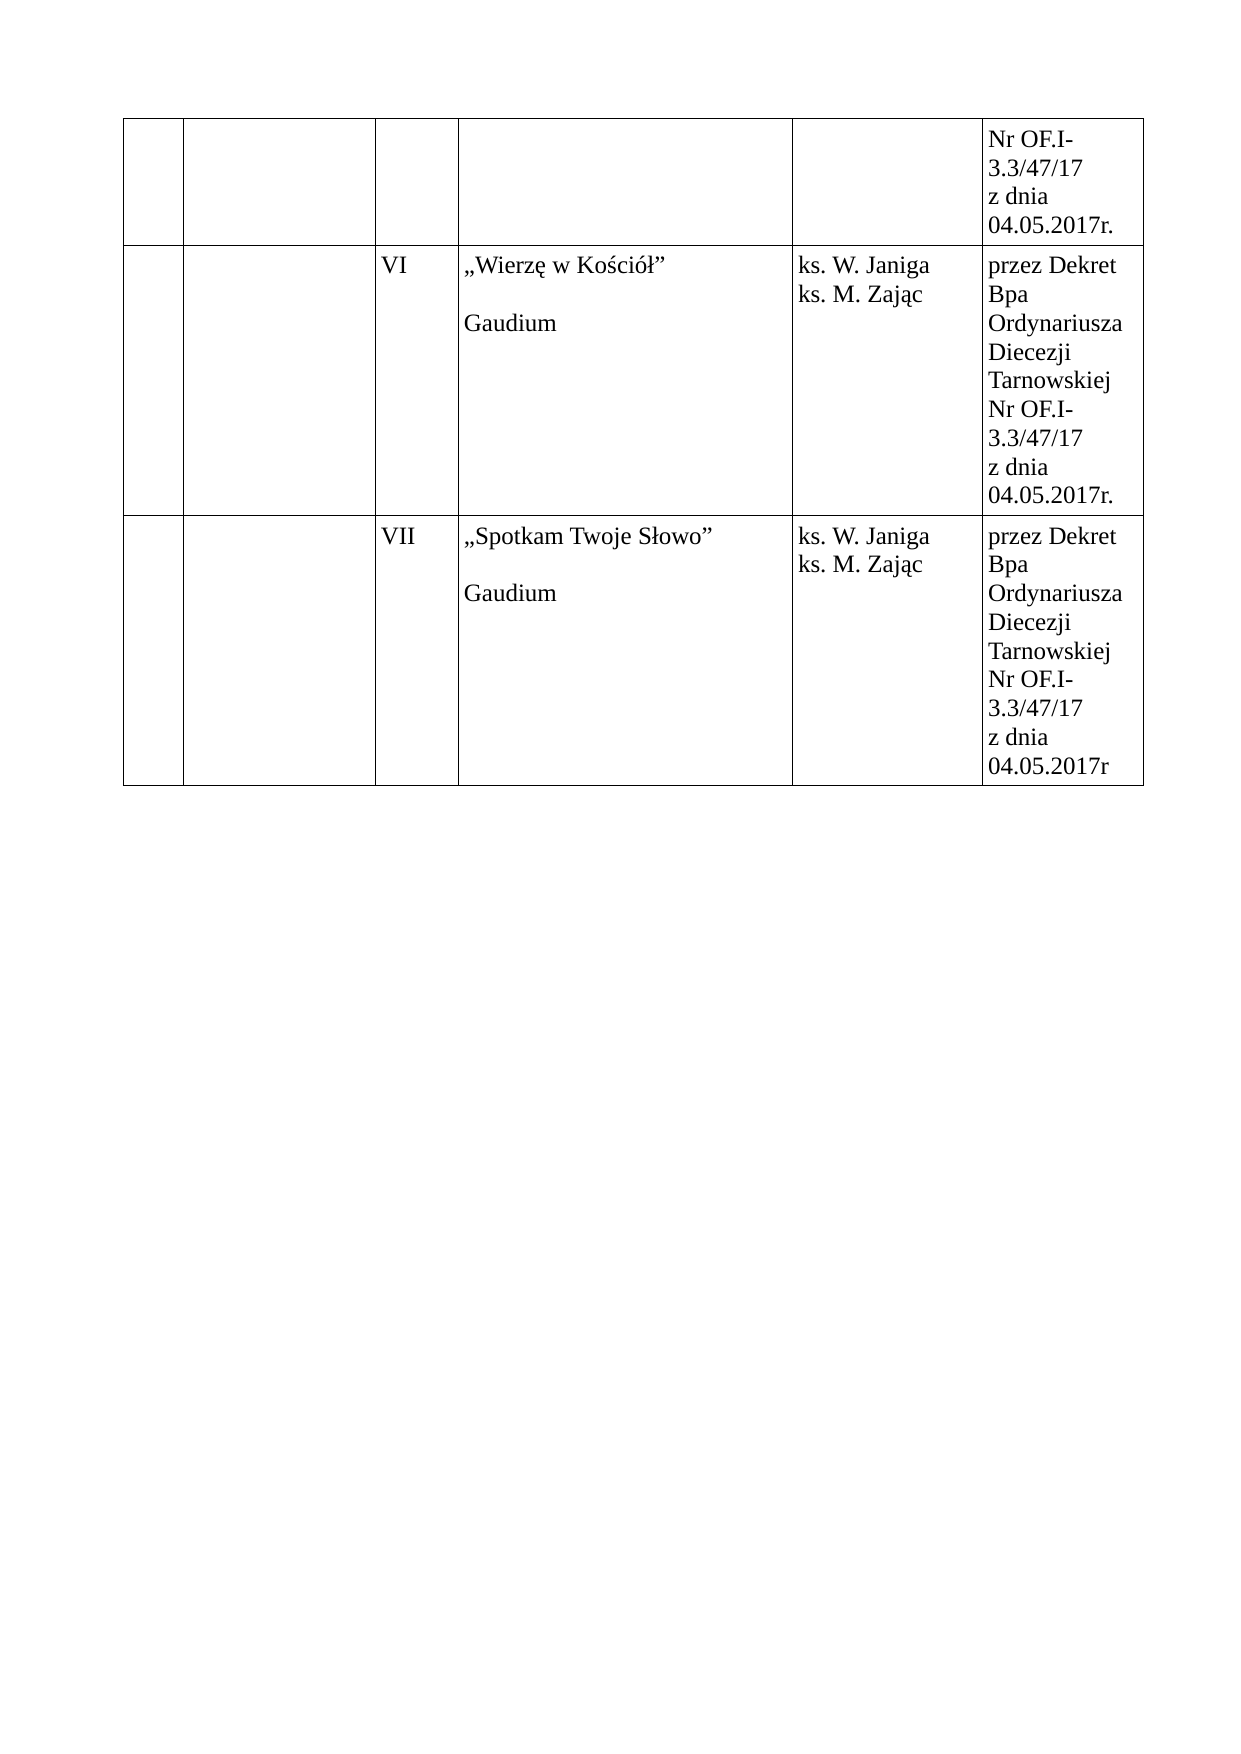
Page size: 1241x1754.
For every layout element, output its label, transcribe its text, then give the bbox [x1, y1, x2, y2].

table_cell „Wierzę w Kościół” Gaudium [459, 246, 792, 515]
table_cell [376, 119, 458, 245]
table_cell [124, 246, 183, 515]
table_cell „Spotkam Twoje Słowo” Gaudium [459, 516, 792, 785]
table_cell ks. W. Janiga ks. M. Zając [793, 516, 982, 785]
table_cell [184, 516, 375, 785]
table_cell [124, 516, 183, 785]
table_cell [184, 119, 375, 245]
table_cell przez Dekret Bpa Ordynariusza Diecezji Tarnowskiej Nr OF.I-3.3/47/17 z dnia 04.05.2017r [983, 516, 1143, 785]
table_cell [459, 119, 792, 245]
table_cell [793, 119, 982, 245]
table_cell [184, 246, 375, 515]
table_cell ks. W. Janiga ks. M. Zając [793, 246, 982, 515]
table_cell przez Dekret Bpa Ordynariusza Diecezji Tarnowskiej Nr OF.I-3.3/47/17 z dnia 04.05.2017r. [983, 246, 1143, 515]
table_cell VI [376, 246, 458, 515]
table_cell [124, 119, 183, 245]
table_cell VII [376, 516, 458, 785]
table_cell Nr OF.I-3.3/47/17 z dnia 04.05.2017r. [983, 119, 1143, 245]
